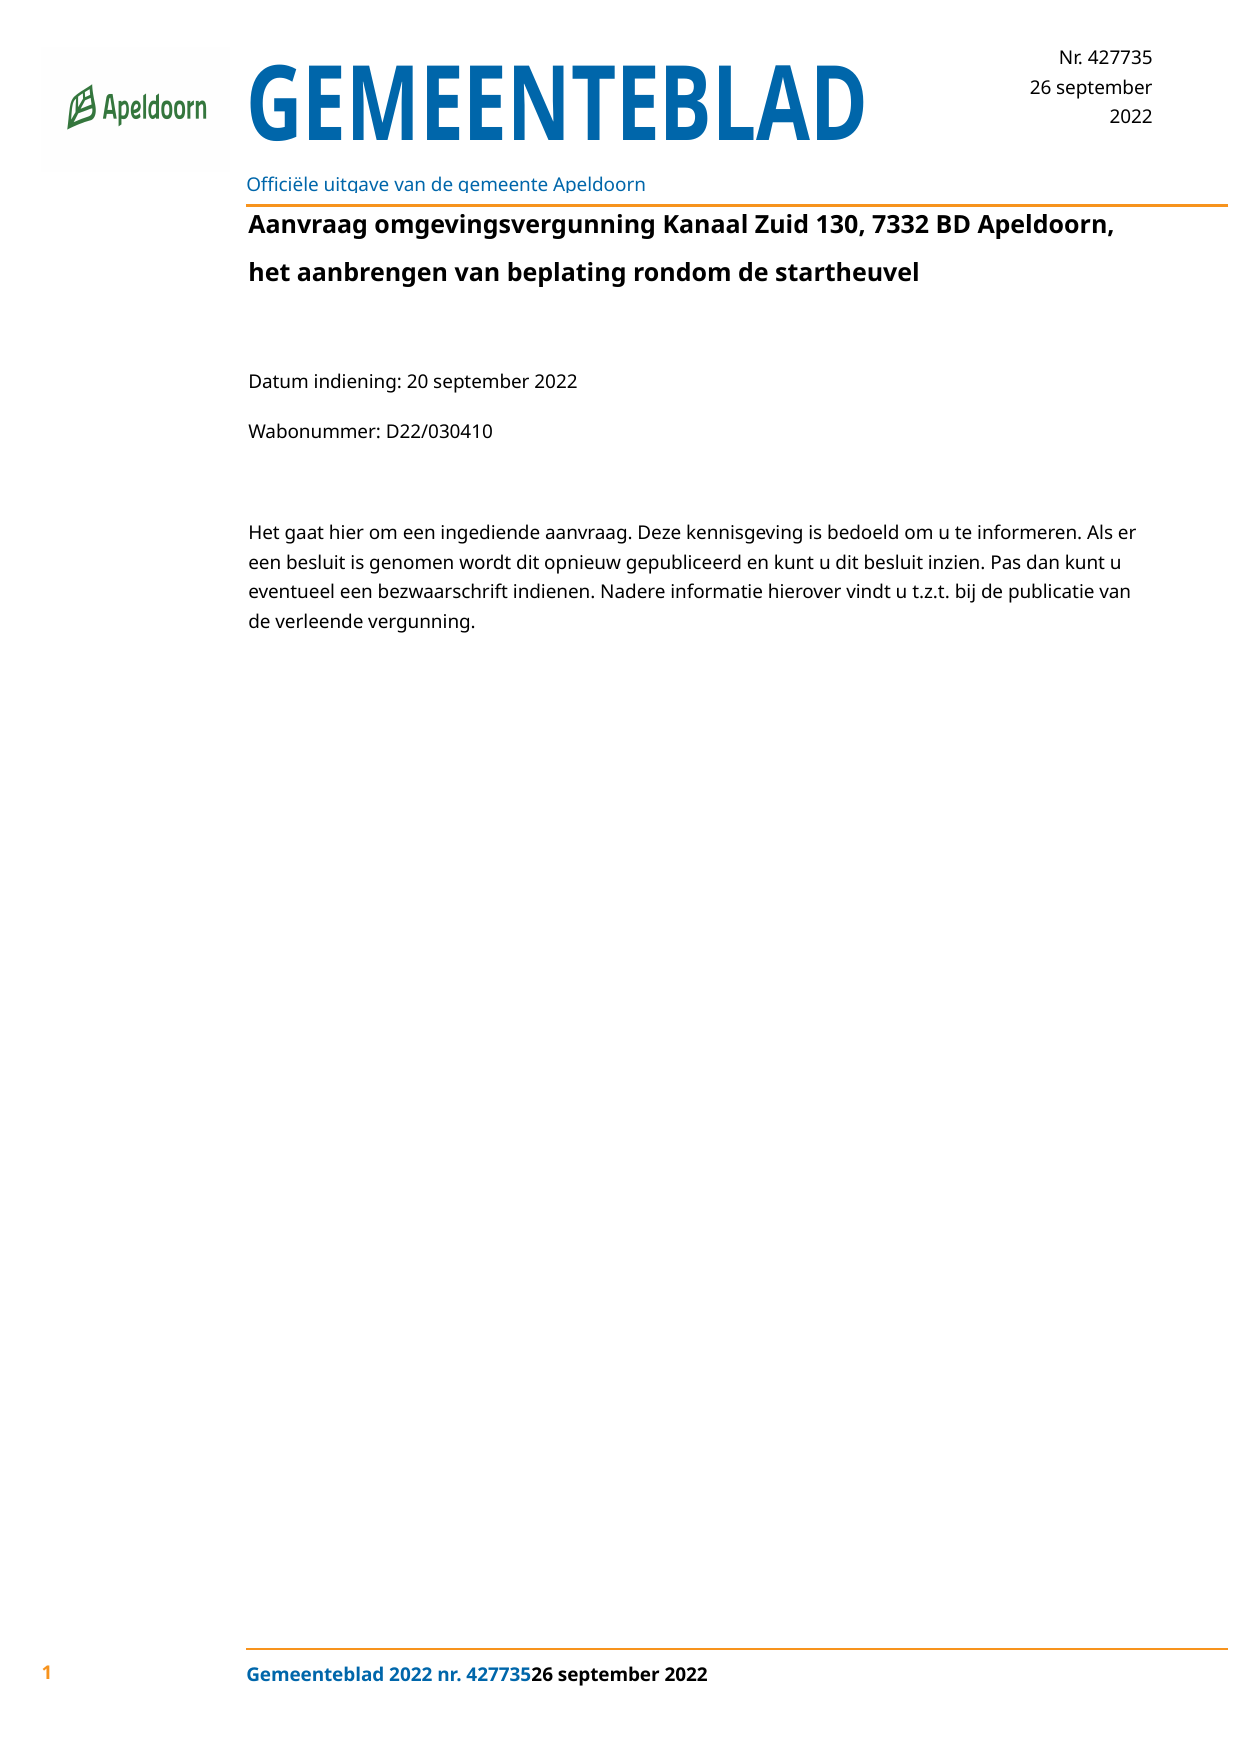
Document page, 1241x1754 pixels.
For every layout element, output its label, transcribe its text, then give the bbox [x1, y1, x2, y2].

text Datum indiening: 20 september 2022 [248, 368, 1152, 394]
text Het gaat hier om een ingediende aanvraag. Deze kennisgeving is bedoeld om u te informeren. Als er een besluit is genomen wordt dit opnieuw gepubliceerd en kunt u dit besluit inzien. Pas dan kunt u eventueel een bezwaarschrift indienen. Nadere informatie hierover vindt u t.z.t. bij de publicatie van de verleende vergunning. [248, 519, 1152, 634]
text Aanvraag omgevingsvergunning Kanaal Zuid 130, 7332 BD Apeldoorn, het aanbrengen van beplating rondom de startheuvel [248, 207, 1152, 288]
picture [41, 47, 231, 172]
text Wabonummer: D22/030410 [248, 419, 1152, 444]
